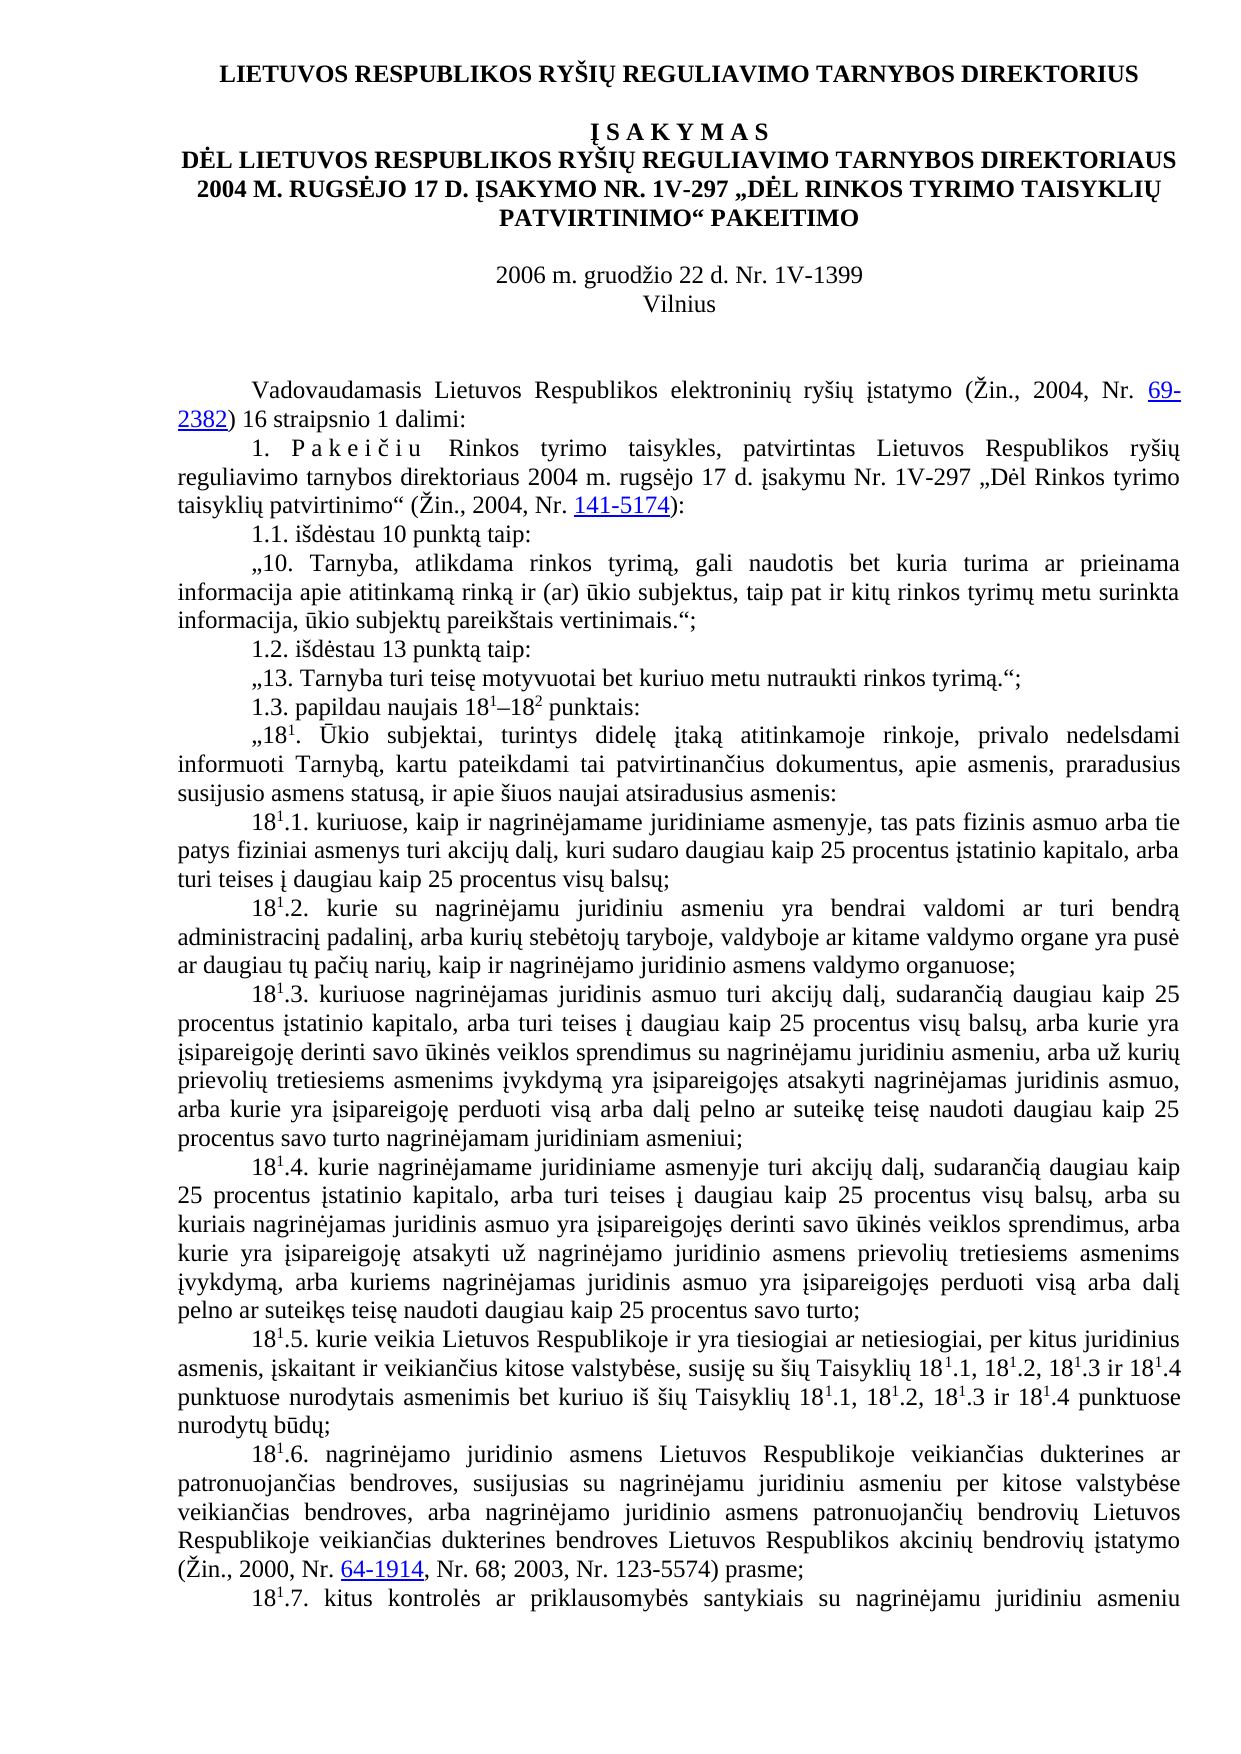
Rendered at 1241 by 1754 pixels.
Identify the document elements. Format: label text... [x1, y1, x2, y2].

text 181.5. kurie veikia Lietuvos Respublikoje ir yra tiesiogiai ar netiesiogiai, per kitus juridinius asmenis, įskaitant ir veikiančius kitose valstybėse, susiję su šių Taisyklių 181.1, 181.2, 181.3 ir 181.4 punktuose nurodytais asmenimis bet kuriuo iš šių Taisyklių 181.1, 181.2, 181.3 ir 181.4 punktuose nurodytų būdų; [177, 1324, 1181, 1439]
text 181.7. kitus kontrolės ar priklausomybės santykiais su nagrinėjamu juridiniu asmeniu [177, 1583, 1181, 1612]
text 1.1. išdėstau 10 punktą taip: [177, 519, 1181, 548]
text Į S A K Y M A S [177, 117, 1181, 145]
text 1.3. papildau naujais 181–182 punktais: [177, 692, 1181, 720]
text 181.4. kurie nagrinėjamame juridiniame asmenyje turi akcijų dalį, sudarančią daugiau kaip 25 procentus įstatinio kapitalo, arba turi teises į daugiau kaip 25 procentus visų balsų, arba su kuriais nagrinėjamas juridinis asmuo yra įsipareigojęs derinti savo ūkinės veiklos sprendimus, arba kurie yra įsipareigoję atsakyti už nagrinėjamo juridinio asmens prievolių tretiesiems asmenims įvykdymą, arba kuriems nagrinėjamas juridinis asmuo yra įsipareigojęs perduoti visą arba dalį pelno ar suteikęs teisę naudoti daugiau kaip 25 procentus savo turto; [177, 1152, 1181, 1324]
text „13. Tarnyba turi teisę motyvuotai bet kuriuo metu nutraukti rinkos tyrimą.“; [177, 663, 1181, 692]
text „181. Ūkio subjektai, turintys didelę įtaką atitinkamoje rinkoje, privalo nedelsdami informuoti Tarnybą, kartu pateikdami tai patvirtinančius dokumentus, apie asmenis, praradusius susijusio asmens statusą, ir apie šiuos naujai atsiradusius asmenis: [177, 720, 1181, 807]
text 2006 m. gruodžio 22 d. Nr. 1V-1399 [177, 260, 1181, 289]
text DĖL LIETUVOS RESPUBLIKOS RYŠIŲ REGULIAVIMO TARNYBOS DIREKTORIAUS 2004 M. RUGSĖJO 17 D. ĮSAKYMO NR. 1V-297 „DĖL RINKOS TYRIMO TAISYKLIŲ PATVIRTINIMO“ PAKEITIMO [177, 145, 1181, 232]
text Vadovaudamasis Lietuvos Respublikos elektroninių ryšių įstatymo (Žin., 2004, Nr. 69-2382) 16 straipsnio 1 dalimi: [177, 375, 1181, 433]
text 181.2. kurie su nagrinėjamu juridiniu asmeniu yra bendrai valdomi ar turi bendrą administracinį padalinį, arba kurių stebėtojų taryboje, valdyboje ar kitame valdymo organe yra pusė ar daugiau tų pačių narių, kaip ir nagrinėjamo juridinio asmens valdymo organuose; [177, 893, 1181, 979]
text Vilnius [177, 289, 1181, 318]
text 1.2. išdėstau 13 punktą taip: [177, 634, 1181, 663]
text 181.6. nagrinėjamo juridinio asmens Lietuvos Respublikoje veikiančias dukterines ar patronuojančias bendroves, susijusias su nagrinėjamu juridiniu asmeniu per kitose valstybėse veikiančias bendroves, arba nagrinėjamo juridinio asmens patronuojančių bendrovių Lietuvos Respublikoje veikiančias dukterines bendroves Lietuvos Respublikos akcinių bendrovių įstatymo (Žin., 2000, Nr. 64-1914, Nr. 68; 2003, Nr. 123-5574) prasme; [177, 1439, 1181, 1583]
text 1. Pakeičiu Rinkos tyrimo taisykles, patvirtintas Lietuvos Respublikos ryšių reguliavimo tarnybos direktoriaus 2004 m. rugsėjo 17 d. įsakymu Nr. 1V-297 „Dėl Rinkos tyrimo taisyklių patvirtinimo“ (Žin., 2004, Nr. 141-5174): [177, 433, 1181, 519]
text 181.1. kuriuose, kaip ir nagrinėjamame juridiniame asmenyje, tas pats fizinis asmuo arba tie patys fiziniai asmenys turi akcijų dalį, kuri sudaro daugiau kaip 25 procentus įstatinio kapitalo, arba turi teises į daugiau kaip 25 procentus visų balsų; [177, 807, 1181, 893]
text 181.3. kuriuose nagrinėjamas juridinis asmuo turi akcijų dalį, sudarančią daugiau kaip 25 procentus įstatinio kapitalo, arba turi teises į daugiau kaip 25 procentus visų balsų, arba kurie yra įsipareigoję derinti savo ūkinės veiklos sprendimus su nagrinėjamu juridiniu asmeniu, arba už kurių prievolių tretiesiems asmenims įvykdymą yra įsipareigojęs atsakyti nagrinėjamas juridinis asmuo, arba kurie yra įsipareigoję perduoti visą arba dalį pelno ar suteikę teisę naudoti daugiau kaip 25 procentus savo turto nagrinėjamam juridiniam asmeniui; [177, 979, 1181, 1152]
text „10. Tarnyba, atlikdama rinkos tyrimą, gali naudotis bet kuria turima ar prieinama informacija apie atitinkamą rinką ir (ar) ūkio subjektus, taip pat ir kitų rinkos tyrimų metu surinkta informacija, ūkio subjektų pareikštais vertinimais.“; [177, 548, 1181, 634]
text LIETUVOS RESPUBLIKOS RYŠIŲ REGULIAVIMO TARNYBOS DIREKTORIUS [177, 59, 1181, 88]
